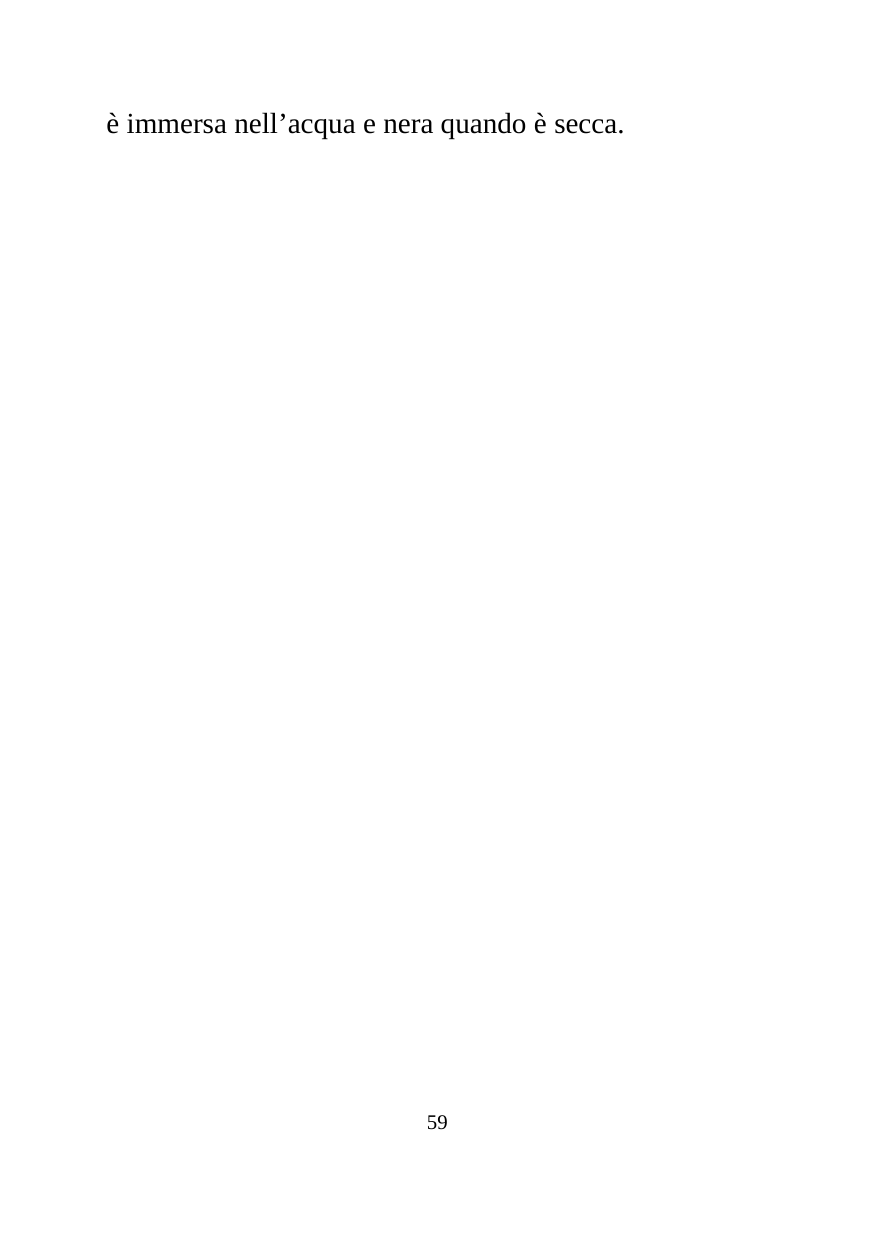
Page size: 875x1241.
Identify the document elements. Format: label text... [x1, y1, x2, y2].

text è immersa nell’acqua e nera quando è secca. [106, 106, 768, 140]
